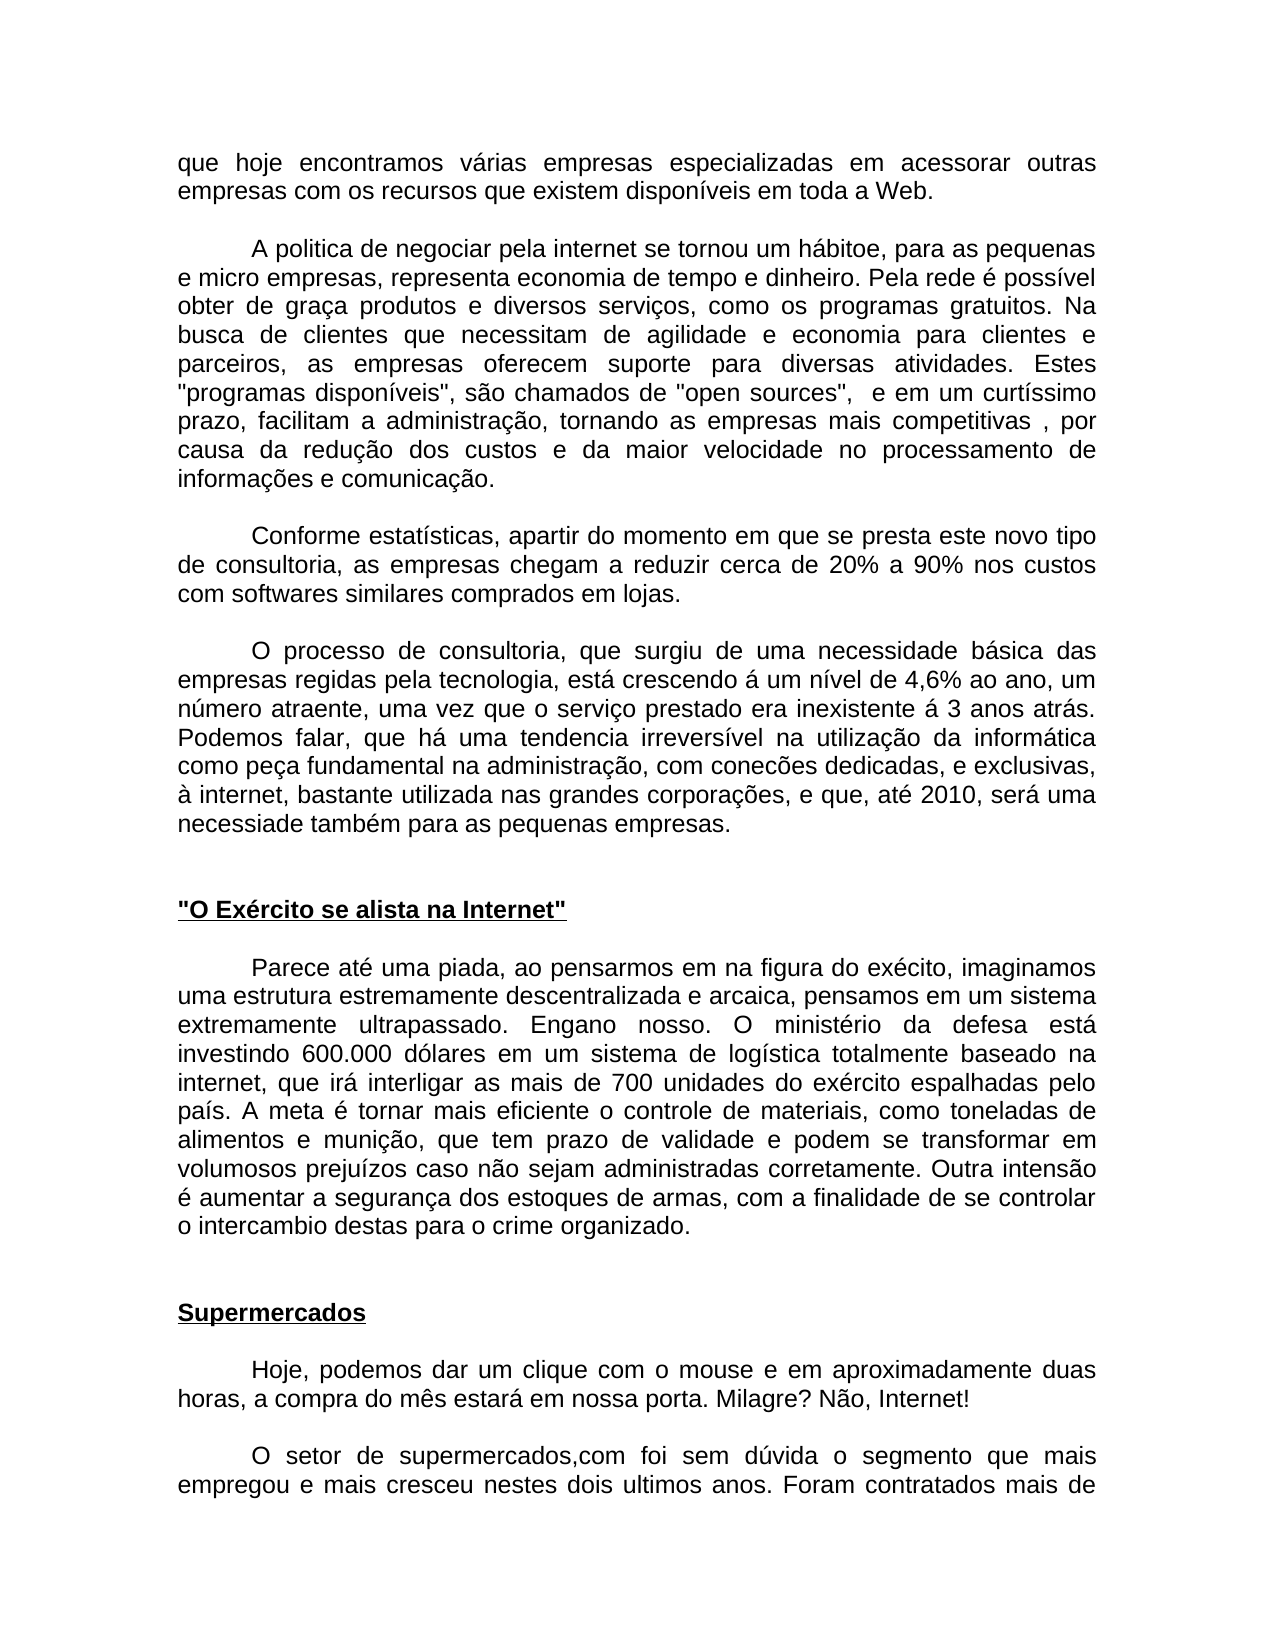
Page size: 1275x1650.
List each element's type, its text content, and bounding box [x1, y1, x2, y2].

text Hoje, podemos dar um clique com o mouse e em aproximadamente duas horas, a compra do mês estará em nossa porta. Milagre? Não, Internet! [177, 1355, 1098, 1413]
subtitle "O Exército se alista na Internet" [177, 895, 1098, 924]
subtitle Supermercados [177, 1298, 1098, 1326]
text que hoje encontramos várias empresas especializadas em acessorar outras empresas com os recursos que existem disponíveis em toda a Web. [177, 148, 1098, 205]
text O processo de consultoria, que surgiu de uma necessidade básica das empresas regidas pela tecnologia, está crescendo á um nível de 4,6% ao ano, um número atraente, uma vez que o serviço prestado era inexistente á 3 anos atrás. Podemos falar, que há uma tendencia irreversível na utilização da informática como peça fundamental na administração, com conecões dedicadas, e exclusivas, à internet, bastante utilizada nas grandes corporações, e que, até 2010, será uma necessiade também para as pequenas empresas. [177, 636, 1098, 838]
text O setor de supermercados,com foi sem dúvida o segmento que mais empregou e mais cresceu nestes dois ultimos anos. Foram contratados mais de [177, 1441, 1098, 1499]
text A politica de negociar pela internet se tornou um hábitoe, para as pequenas e micro empresas, representa economia de tempo e dinheiro. Pela rede é possível obter de graça produtos e diversos serviços, como os programas gratuitos. Na busca de clientes que necessitam de agilidade e economia para clientes e parceiros, as empresas oferecem suporte para diversas atividades. Estes "programas disponíveis", são chamados de "open sources", e em um curtíssimo prazo, facilitam a administração, tornando as empresas mais competitivas , por causa da redução dos custos e da maior velocidade no processamento de informações e comunicação. [177, 234, 1098, 493]
text Parece até uma piada, ao pensarmos em na figura do exécito, imaginamos uma estrutura estremamente descentralizada e arcaica, pensamos em um sistema extremamente ultrapassado. Engano nosso. O ministério da defesa está investindo 600.000 dólares em um sistema de logística totalmente baseado na internet, que irá interligar as mais de 700 unidades do exército espalhadas pelo país. A meta é tornar mais eficiente o controle de materiais, como toneladas de alimentos e munição, que tem prazo de validade e podem se transformar em volumosos prejuízos caso não sejam administradas corretamente. Outra intensão é aumentar a segurança dos estoques de armas, com a finalidade de se controlar o intercambio destas para o crime organizado. [177, 953, 1098, 1240]
text Conforme estatísticas, apartir do momento em que se presta este novo tipo de consultoria, as empresas chegam a reduzir cerca de 20% a 90% nos custos com softwares similares comprados em lojas. [177, 521, 1098, 608]
